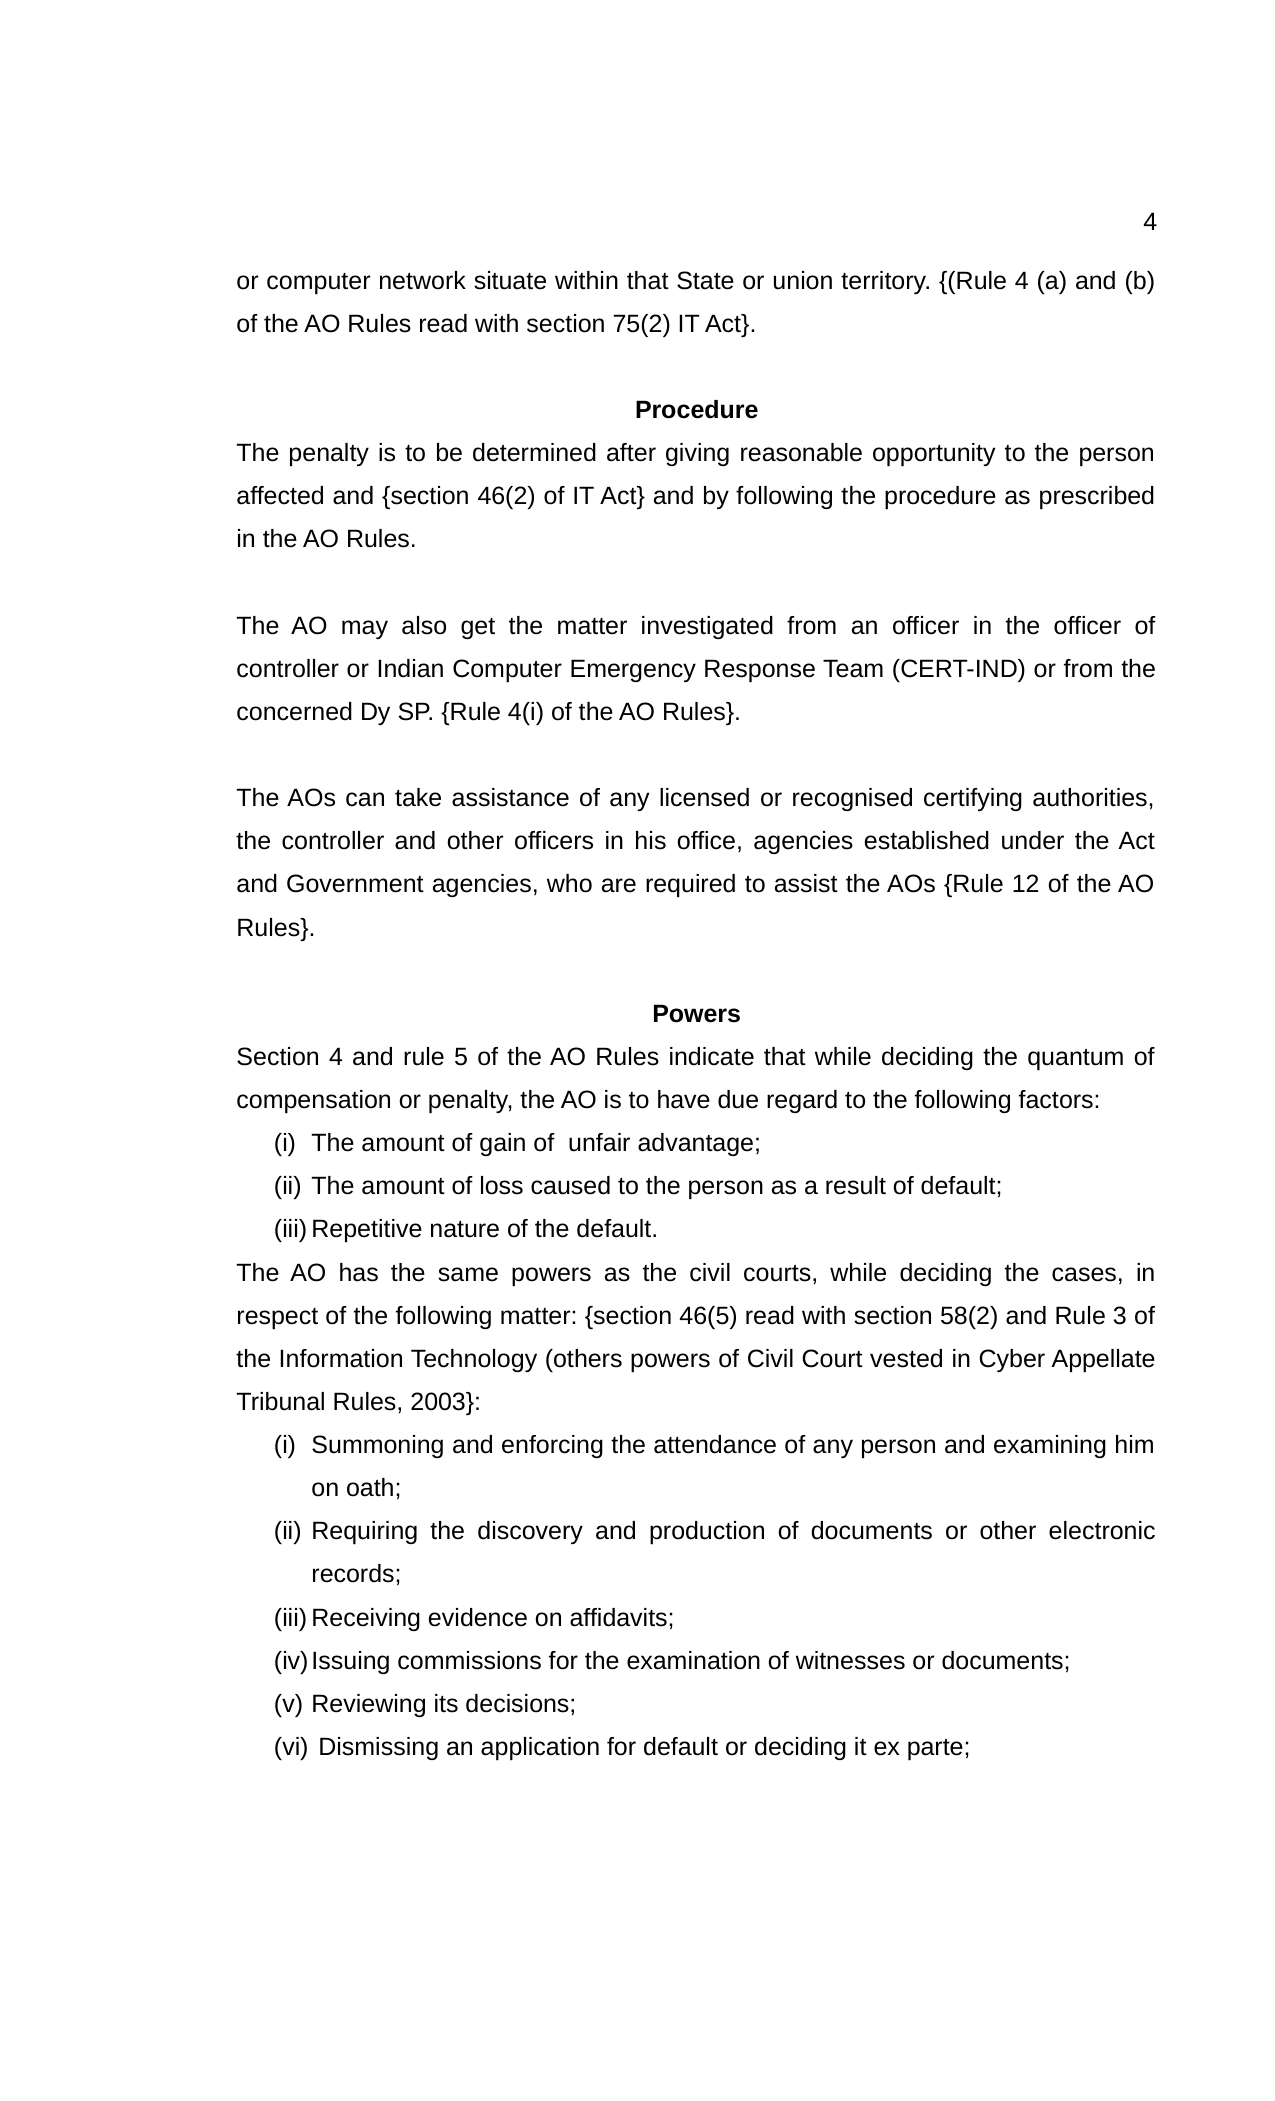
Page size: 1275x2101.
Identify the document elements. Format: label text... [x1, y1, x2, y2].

list Requiring the discovery and production of documents or other electronic records; [274, 1516, 1157, 1588]
text The AOs can take assistance of any licensed or recognised certifying authorities, the controller and other officers in his office, agencies established under the Act and Government agencies, who are required to assist the AOs {Rule 12 of the AO Rules}. [236, 783, 1157, 941]
text Procedure [236, 395, 1157, 424]
text Section 4 and rule 5 of the AO Rules indicate that while deciding the quantum of compensation or penalty, the AO is to have due regard to the following factors: [236, 1042, 1157, 1114]
list Dismissing an application for default or deciding it ex parte; [274, 1732, 1157, 1761]
text The AO has the same powers as the civil courts, while deciding the cases, in respect of the following matter: {section 46(5) read with section 58(2) and Rule 3 of the Information Technology (others powers of Civil Court vested in Cyber Appellate Tribunal Rules, 2003}: [236, 1257, 1157, 1416]
text or computer network situate within that State or union territory. {(Rule 4 (a) and (b) of the AO Rules read with section 75(2) IT Act}. [236, 266, 1157, 337]
list The amount of loss caused to the person as a result of default; [274, 1171, 1157, 1200]
text The AO may also get the matter investigated from an officer in the officer of controller or Indian Computer Emergency Response Team (CERT-IND) or from the concerned Dy SP. {Rule 4(i) of the AO Rules}. [236, 611, 1157, 726]
text The penalty is to be determined after giving reasonable opportunity to the person affected and {section 46(2) of IT Act} and by following the procedure as prescribed in the AO Rules. [236, 438, 1157, 553]
list Receiving evidence on affidavits; [274, 1602, 1157, 1631]
list Summoning and enforcing the attendance of any person and examining him on oath; [274, 1430, 1157, 1502]
text Powers [236, 999, 1157, 1027]
list Repetitive nature of the default. [274, 1214, 1157, 1243]
list Issuing commissions for the examination of witnesses or documents; [274, 1646, 1157, 1674]
list The amount of gain of unfair advantage; [274, 1128, 1157, 1157]
list Reviewing its decisions; [274, 1689, 1157, 1717]
